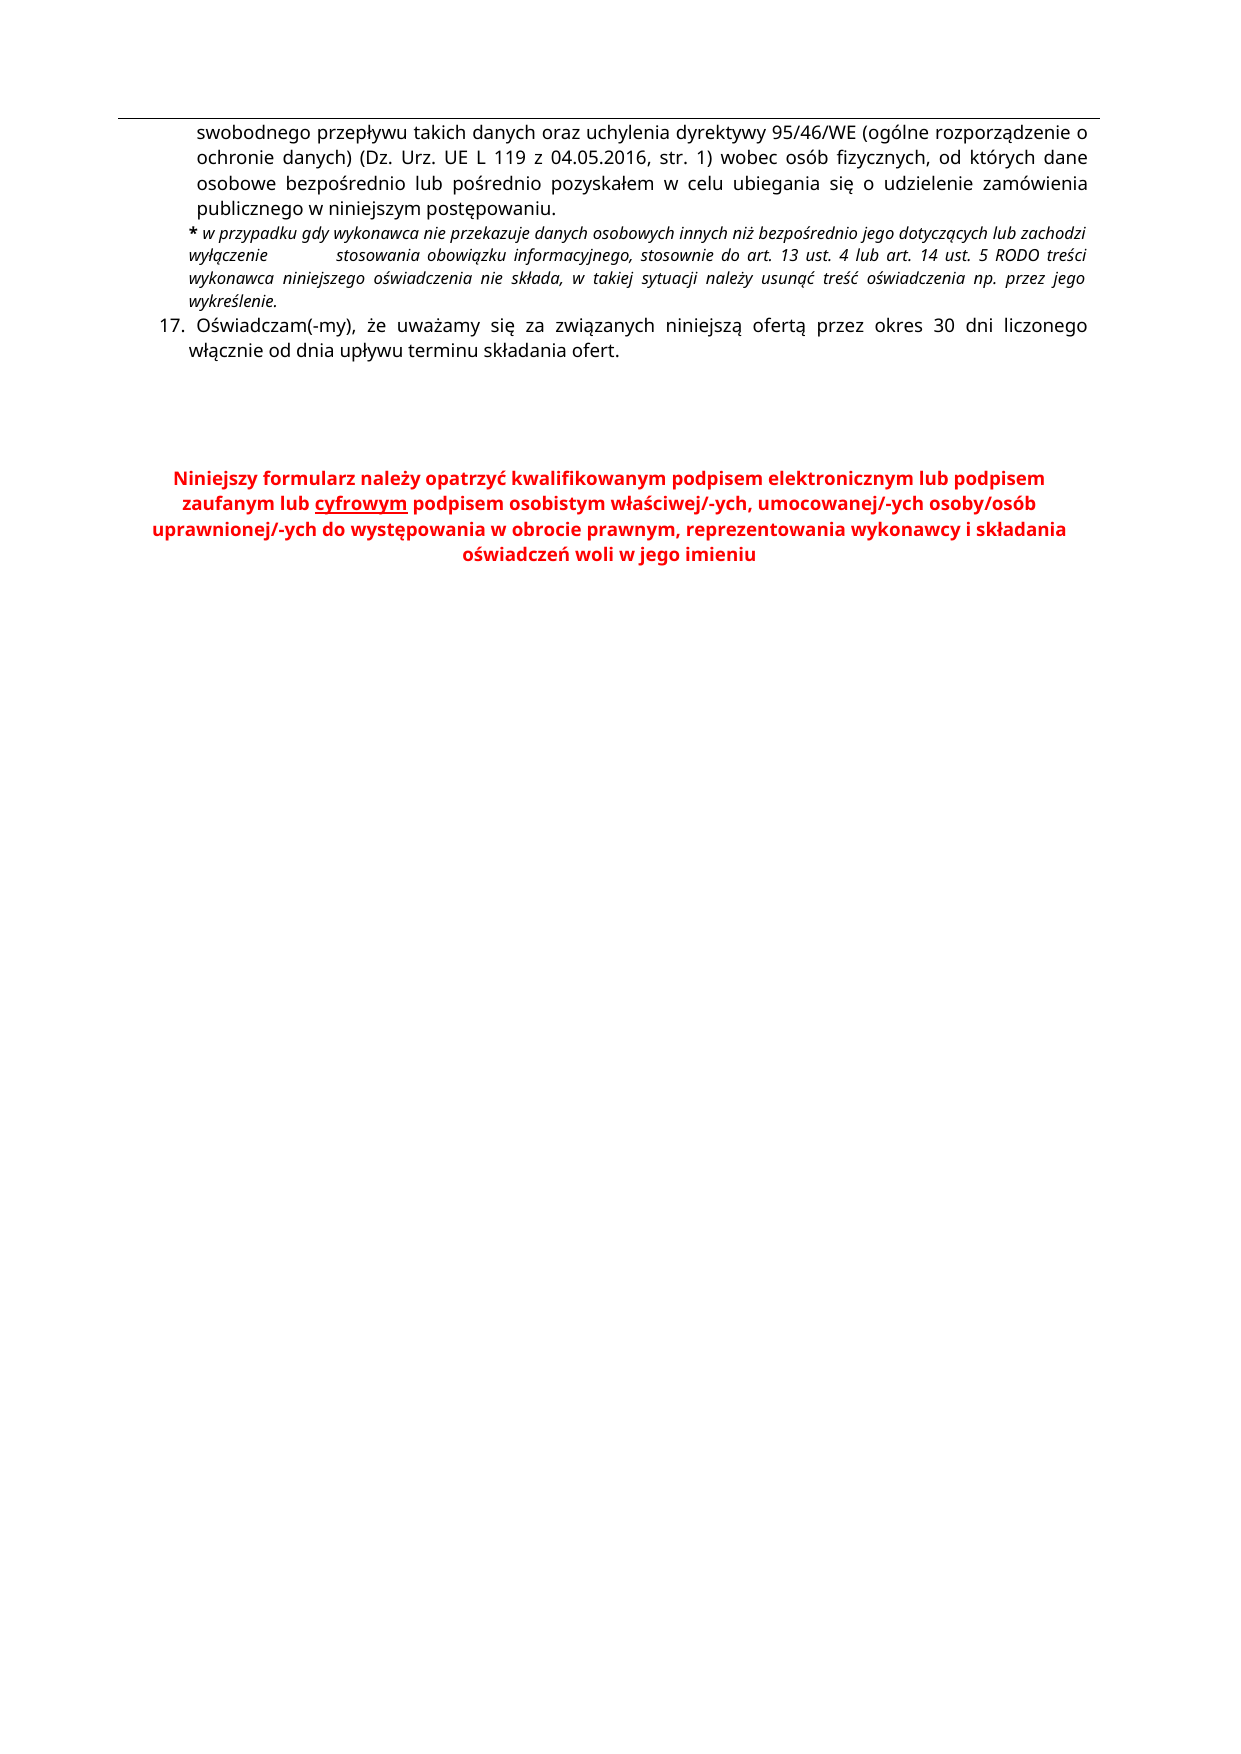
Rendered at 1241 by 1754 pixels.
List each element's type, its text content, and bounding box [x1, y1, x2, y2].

table_cell swobodnego przepływu takich danych oraz uchylenia dyrektywy 95/46/WE (ogólne rozporządzenie o ochronie danych) (Dz. Urz. UE L 119 z 04.05.2016, str. 1) wobec osób fizycznych, od których dane osobowe bezpośrednio lub pośrednio pozyskałem w celu ubiegania się o udzielenie zamówienia publicznego w niniejszym postępowaniu. * w przypadku gdy wykonawca nie przekazuje danych osobowych innych niż bezpośrednio jego dotyczących lub zachodzi wyłączenie stosowania obowiązku informacyjnego, stosownie do art. 13 ust. 4 lub art. 14 ust. 5 RODO treści wykonawca niniejszego oświadczenia nie składa, w takiej sytuacji należy usunąć treść oświadczenia np. przez jego wykreślenie. 17. Oświadczam(-my), że uważamy się za związanych niniejszą ofertą przez okres 30 dni liczonego włącznie od dnia upływu terminu składania ofert. Niniejszy formularz należy opatrzyć kwalifikowanym podpisem elektronicznym lub podpisem zaufanym lub cyfrowym podpisem osobistym właściwej/-ych, umocowanej/-ych osoby/osób uprawnionej/-ych do występowania w obrocie prawnym, reprezentowania wykonawcy i składania oświadczeń woli w jego imieniu [118, 119, 1100, 593]
